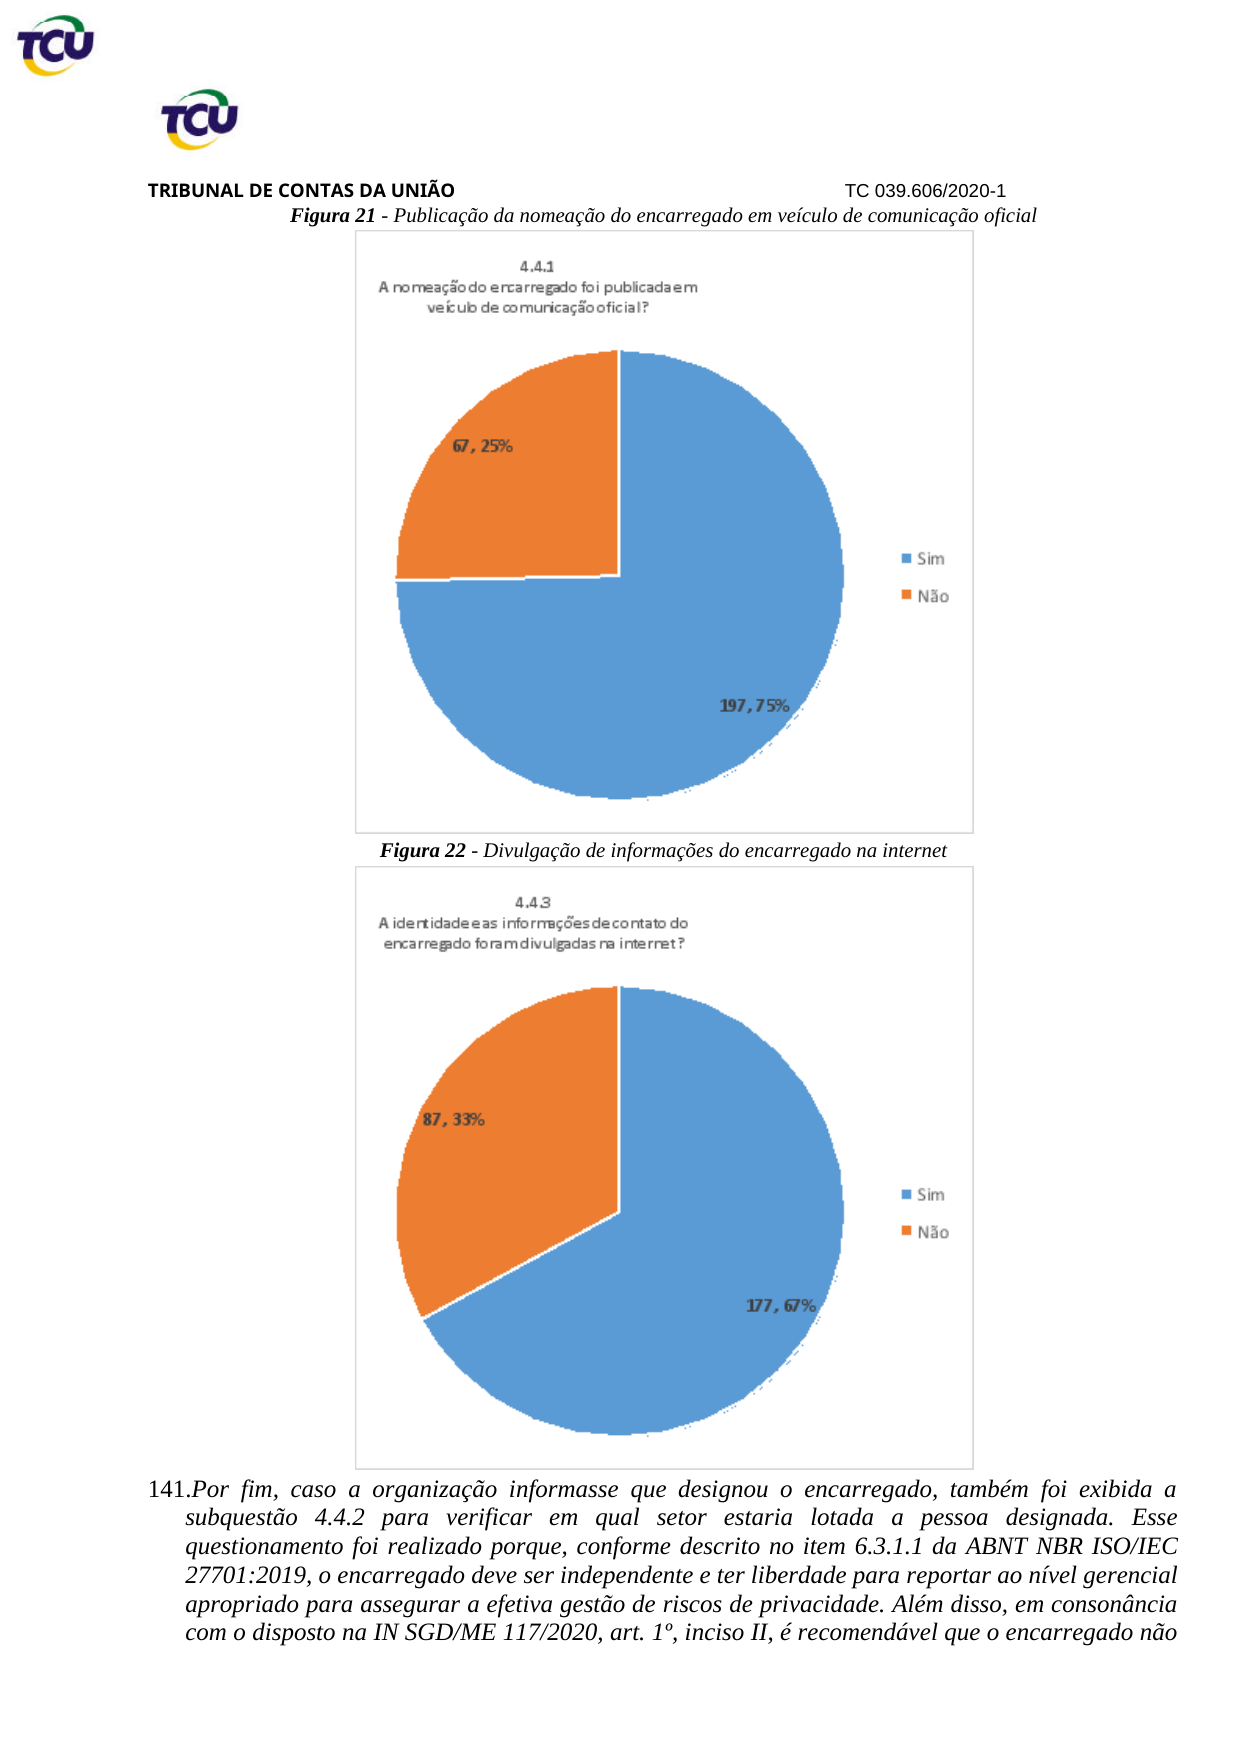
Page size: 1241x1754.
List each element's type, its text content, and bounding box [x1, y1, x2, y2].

list Por fim, caso a organização informasse que designou o encarregado, também foi exibida a subquestão 4.4.2 para verificar em qual setor estaria lotada a pessoa designada. Esse questionamento foi realizado porque, conforme descrito no item 6.3.1.1 da ABNT NBR ISO/IEC 27701:2019, o encarregado deve ser independente e ter liberdade para reportar ao nível gerencial apropriado para assegurar a efetiva gestão de riscos de privacidade. Além disso, em consonância com o disposto na IN SGD/ME 117/2020, art. 1º, inciso II, é recomendável que o encarregado não [148, 1474, 1181, 1646]
text Figura 21 - Publicação da nomeação do encarregado em veículo de comunicação oficial [148, 202, 1181, 227]
text Figura 22 - Divulgação de informações do encarregado na internet [148, 838, 1181, 862]
picture [355, 866, 974, 1470]
picture [355, 230, 974, 834]
